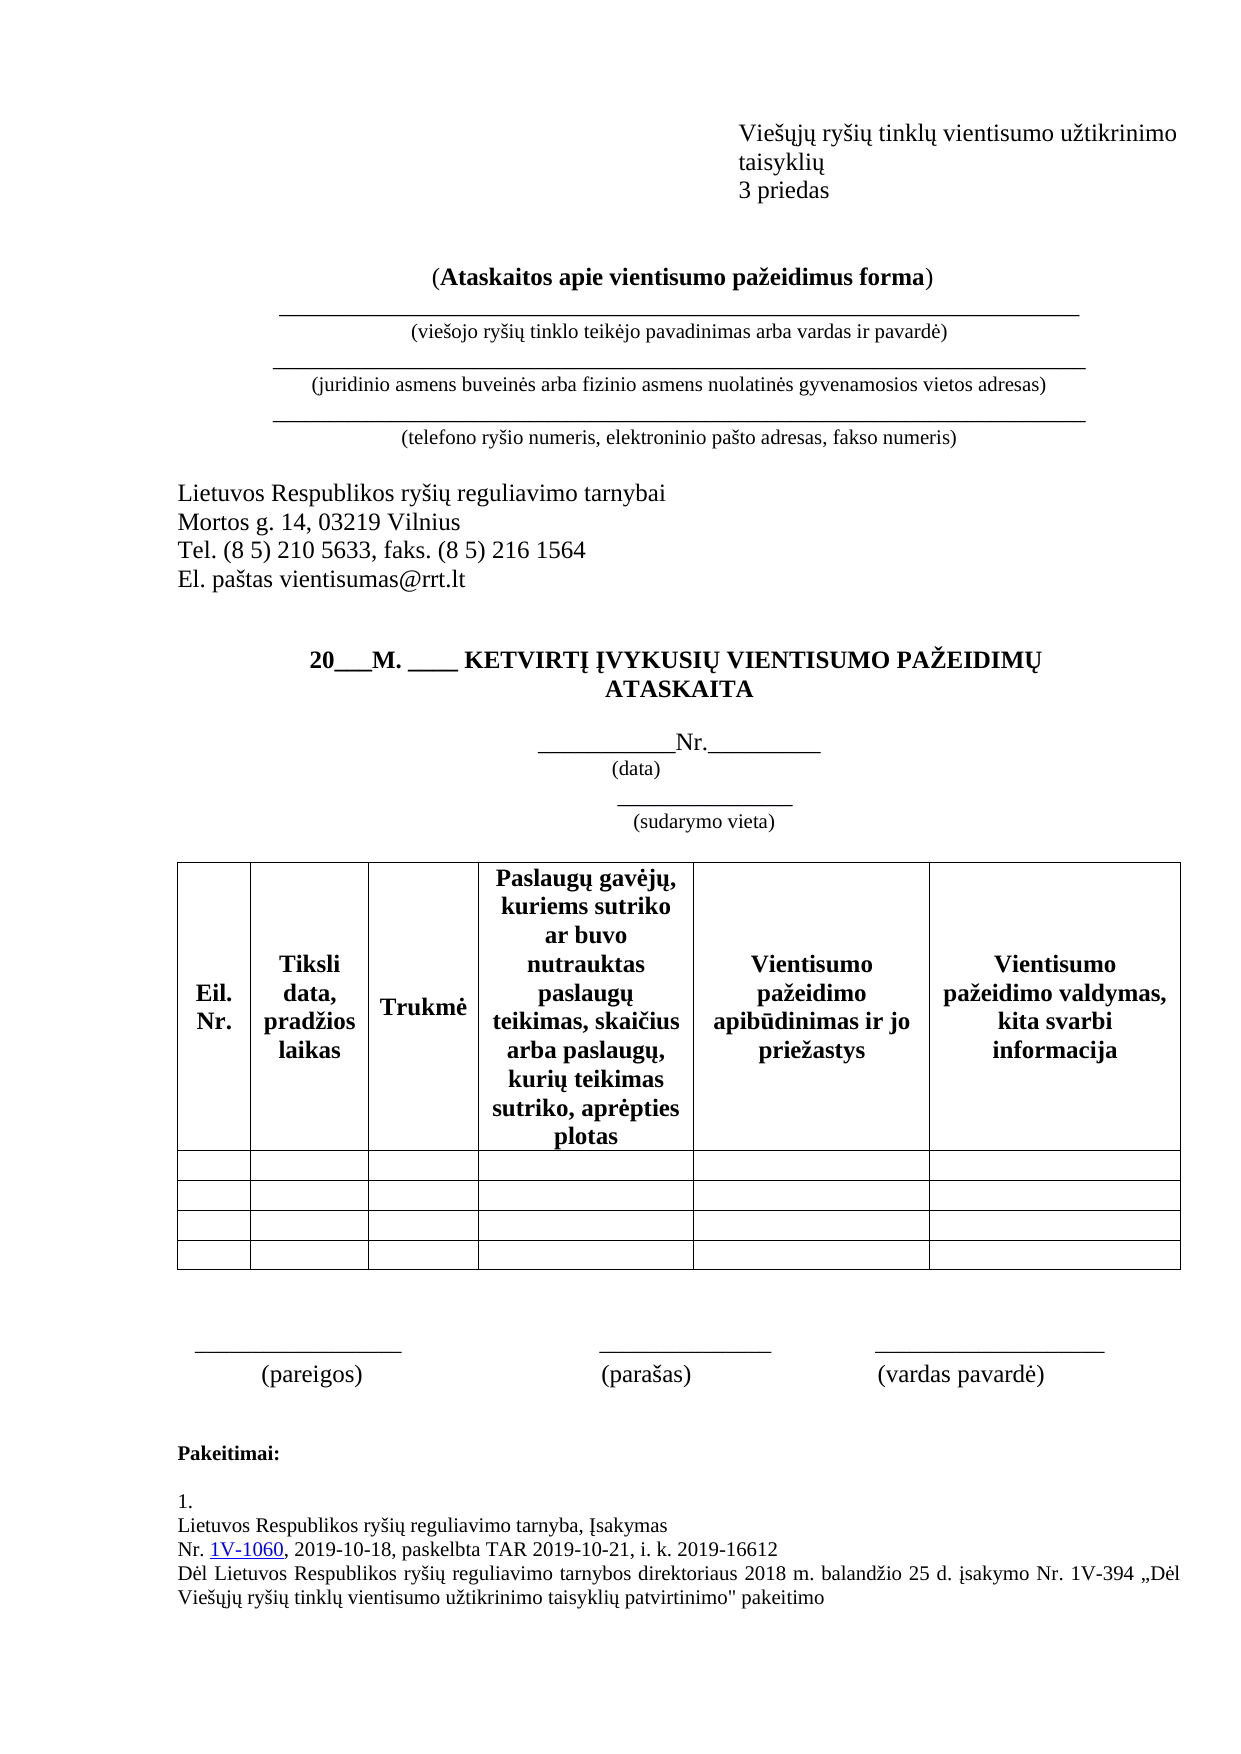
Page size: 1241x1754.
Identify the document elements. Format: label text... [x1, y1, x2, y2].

text ___________Nr._________ [177, 727, 1181, 756]
table_cell [930, 1211, 1180, 1239]
text El. paštas vientisumas@rrt.lt [177, 564, 1181, 593]
table_cell [930, 1151, 1180, 1180]
table_cell [251, 1181, 368, 1210]
text (sudarymo vieta) [177, 809, 1181, 833]
text Lietuvos Respublikos ryšių reguliavimo tarnyba, Įsakymas [177, 1513, 1181, 1537]
table_cell [479, 1151, 693, 1180]
table_header Paslaugų gavėjų, kuriems sutriko ar buvo nutrauktas paslaugų teikimas, skaičius arba paslaugų, kurių teikimas sutriko, aprėpties plotas [479, 863, 693, 1150]
table_cell [479, 1241, 693, 1269]
table_cell [369, 1181, 478, 1210]
text Pakeitimai: [177, 1441, 1181, 1465]
text 3 priedas [738, 176, 1181, 204]
text _________________________________________________________________ [177, 396, 1181, 425]
table_cell [479, 1211, 693, 1239]
table_cell [694, 1151, 929, 1180]
text ______________ [177, 780, 1181, 809]
table_cell [251, 1211, 368, 1239]
text (juridinio asmens buveinės arba fizinio asmens nuolatinės gyvenamosios vietos adresas) [177, 372, 1181, 396]
text Mortos g. 14, 03219 Vilnius [177, 507, 1181, 535]
text (telefono ryšio numeris, elektroninio pašto adresas, fakso numeris) [177, 425, 1181, 449]
table_cell [930, 1241, 1180, 1269]
text 20___M. ____ KETVIRTĮ ĮVYKUSIŲ VIENTISUMO PAŽEIDIMŲ ATASKAITA [177, 646, 1181, 703]
table_header Vientisumo pažeidimo apibūdinimas ir jo priežastys [694, 863, 929, 1150]
text taisyklių [738, 147, 1181, 176]
text (data) [177, 756, 1181, 780]
table_cell [694, 1241, 929, 1269]
table_cell [930, 1181, 1180, 1210]
text (viešojo ryšių tinklo teikėjo pavadinimas arba vardas ir pavardė) [177, 319, 1181, 343]
text Tel. (8 5) 210 5633, faks. (8 5) 216 1564 [177, 535, 1181, 564]
text Nr. 1V-1060, 2019-10-18, paskelbta TAR 2019-10-21, i. k. 2019-16612 [177, 1537, 1181, 1561]
table_cell [178, 1181, 250, 1210]
table_header Vientisumo pažeidimo valdymas, kita svarbi informacija [930, 863, 1180, 1150]
table_cell [251, 1241, 368, 1269]
table_cell [178, 1211, 250, 1239]
text __________________ _______________ ____________________ [177, 1329, 1181, 1356]
table_cell [694, 1211, 929, 1239]
text Viešųjų ryšių tinklų vientisumo užtikrinimo [738, 118, 1181, 147]
text ________________________________________________________________ [177, 291, 1181, 319]
table_header Trukmė [369, 863, 478, 1150]
text (Ataskaitos apie vientisumo pažeidimus forma) [177, 262, 1181, 291]
table_header Tiksli data, pradžios laikas [251, 863, 368, 1150]
table_cell [479, 1181, 693, 1210]
text _________________________________________________________________ [177, 343, 1181, 372]
table_cell [369, 1211, 478, 1239]
text 1. [177, 1489, 1181, 1513]
text Dėl Lietuvos Respublikos ryšių reguliavimo tarnybos direktoriaus 2018 m. balandžio 25 d. įsakymo Nr. 1V-394 „Dėl Viešųjų ryšių tinklų vientisumo užtikrinimo taisyklių patvirtinimo" pakeitimo [177, 1561, 1181, 1609]
text (pareigos) (parašas) (vardas pavardė) [177, 1359, 1181, 1388]
table_header Eil. Nr. [178, 863, 250, 1150]
table_cell [251, 1151, 368, 1180]
table_cell [178, 1241, 250, 1269]
table_cell [369, 1241, 478, 1269]
table_cell [369, 1151, 478, 1180]
text Lietuvos Respublikos ryšių reguliavimo tarnybai [177, 478, 1181, 507]
table_cell [178, 1151, 250, 1180]
table_cell [694, 1181, 929, 1210]
